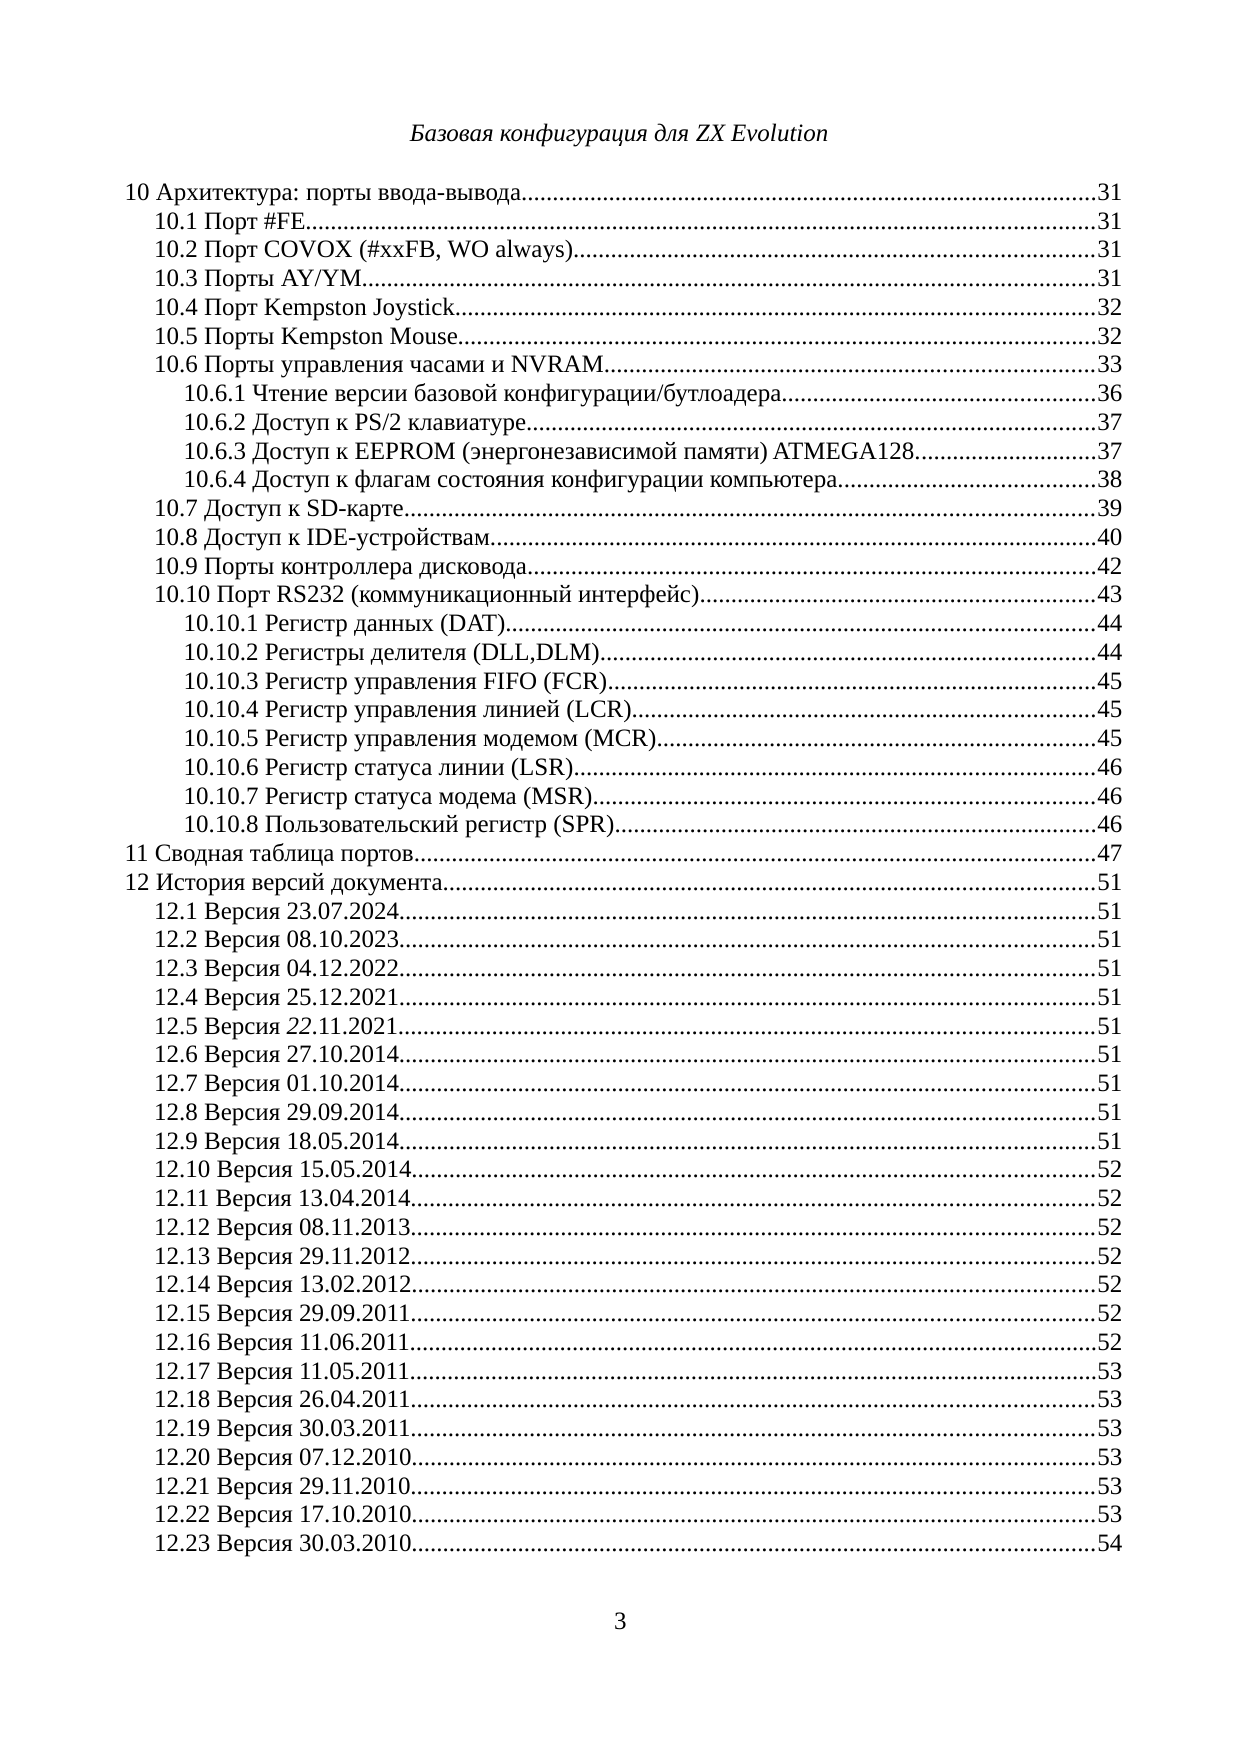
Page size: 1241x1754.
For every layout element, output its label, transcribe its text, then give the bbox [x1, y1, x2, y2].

text 10.6 Порты управления часами и NVRAM 33 [148, 349, 1122, 378]
text 10.10.2 Регистры делителя (DLL,DLM) 44 [177, 637, 1122, 666]
text 10.6.2 Доступ к PS/2 клавиатуре. 37 [177, 407, 1122, 436]
text 10.10.5 Регистр управления модемом (MCR) 45 [177, 723, 1122, 752]
text 12.17 Версия 11.05.2011 53 [148, 1356, 1122, 1384]
text 10.9 Порты контроллера дисковода 42 [148, 551, 1122, 579]
text 10.10.1 Регистр данных (DAT) 44 [177, 608, 1122, 637]
text 12.3 Версия 04.12.2022 51 [148, 953, 1122, 982]
text 12.7 Версия 01.10.2014 51 [148, 1068, 1122, 1097]
text 10.10.7 Регистр статуса модема (MSR) 46 [177, 781, 1122, 809]
text 12.6 Версия 27.10.2014 51 [148, 1039, 1122, 1068]
text 12.23 Версия 30.03.2010 54 [148, 1528, 1122, 1557]
text 10.10.3 Регистр управления FIFO (FCR) 45 [177, 666, 1122, 694]
text 12.2 Версия 08.10.2023 51 [148, 924, 1122, 953]
text 10.1 Порт #FE 31 [148, 206, 1122, 234]
text 12.1 Версия 23.07.2024 51 [148, 896, 1122, 924]
text 12.13 Версия 29.11.2012 52 [148, 1241, 1122, 1269]
text 10.8 Доступ к IDE-устройствам. 40 [148, 522, 1122, 551]
text 10.4 Порт Kempston Joystick 32 [148, 292, 1122, 321]
text 12.9 Версия 18.05.2014 51 [148, 1126, 1122, 1154]
text 12.10 Версия 15.05.2014 52 [148, 1154, 1122, 1183]
text 10.3 Порты AY/YM 31 [148, 263, 1122, 292]
text 10.5 Порты Kempston Mouse 32 [148, 321, 1122, 349]
text 12.12 Версия 08.11.2013 52 [148, 1212, 1122, 1241]
text 10.2 Порт COVOX (#xxFB, WO always) 31 [148, 234, 1122, 263]
text 11 Сводная таблица портов 47 [118, 838, 1122, 867]
text 12.20 Версия 07.12.2010 53 [148, 1442, 1122, 1471]
text 12.14 Версия 13.02.2012 52 [148, 1269, 1122, 1298]
text 12.15 Версия 29.09.2011 52 [148, 1298, 1122, 1327]
text 10.6.3 Доступ к EEPROM (энергонезависимой памяти) ATMEGA128. 37 [177, 436, 1122, 464]
text 12.16 Версия 11.06.2011 52 [148, 1327, 1122, 1356]
text 10.6.4 Доступ к флагам состояния конфигурации компьютера. 38 [177, 464, 1122, 493]
text 10.10.6 Регистр статуса линии (LSR) 46 [177, 752, 1122, 781]
text 12.22 Версия 17.10.2010 53 [148, 1499, 1122, 1528]
text 12.8 Версия 29.09.2014 51 [148, 1097, 1122, 1126]
text 10.10 Порт RS232 (коммуникационный интерфейс) 43 [148, 579, 1122, 608]
text 12 История версий документа 51 [118, 867, 1122, 896]
text 12.4 Версия 25.12.2021 51 [148, 982, 1122, 1011]
text 12.19 Версия 30.03.2011 53 [148, 1413, 1122, 1442]
text 12.11 Версия 13.04.2014 52 [148, 1183, 1122, 1212]
text 10.6.1 Чтение версии базовой конфигурации/бутлоадера. 36 [177, 378, 1122, 407]
text 12.21 Версия 29.11.2010 53 [148, 1471, 1122, 1499]
text 10.7 Доступ к SD-карте. 39 [148, 493, 1122, 522]
text 12.5 Версия 22.11.2021 51 [148, 1011, 1122, 1039]
text 10.10.8 Пользовательский регистр (SPR) 46 [177, 809, 1122, 838]
text 12.18 Версия 26.04.2011 53 [148, 1384, 1122, 1413]
text 10.10.4 Регистр управления линией (LCR) 45 [177, 694, 1122, 723]
text 10 Архитектура: порты ввода-вывода 31 [118, 177, 1122, 206]
